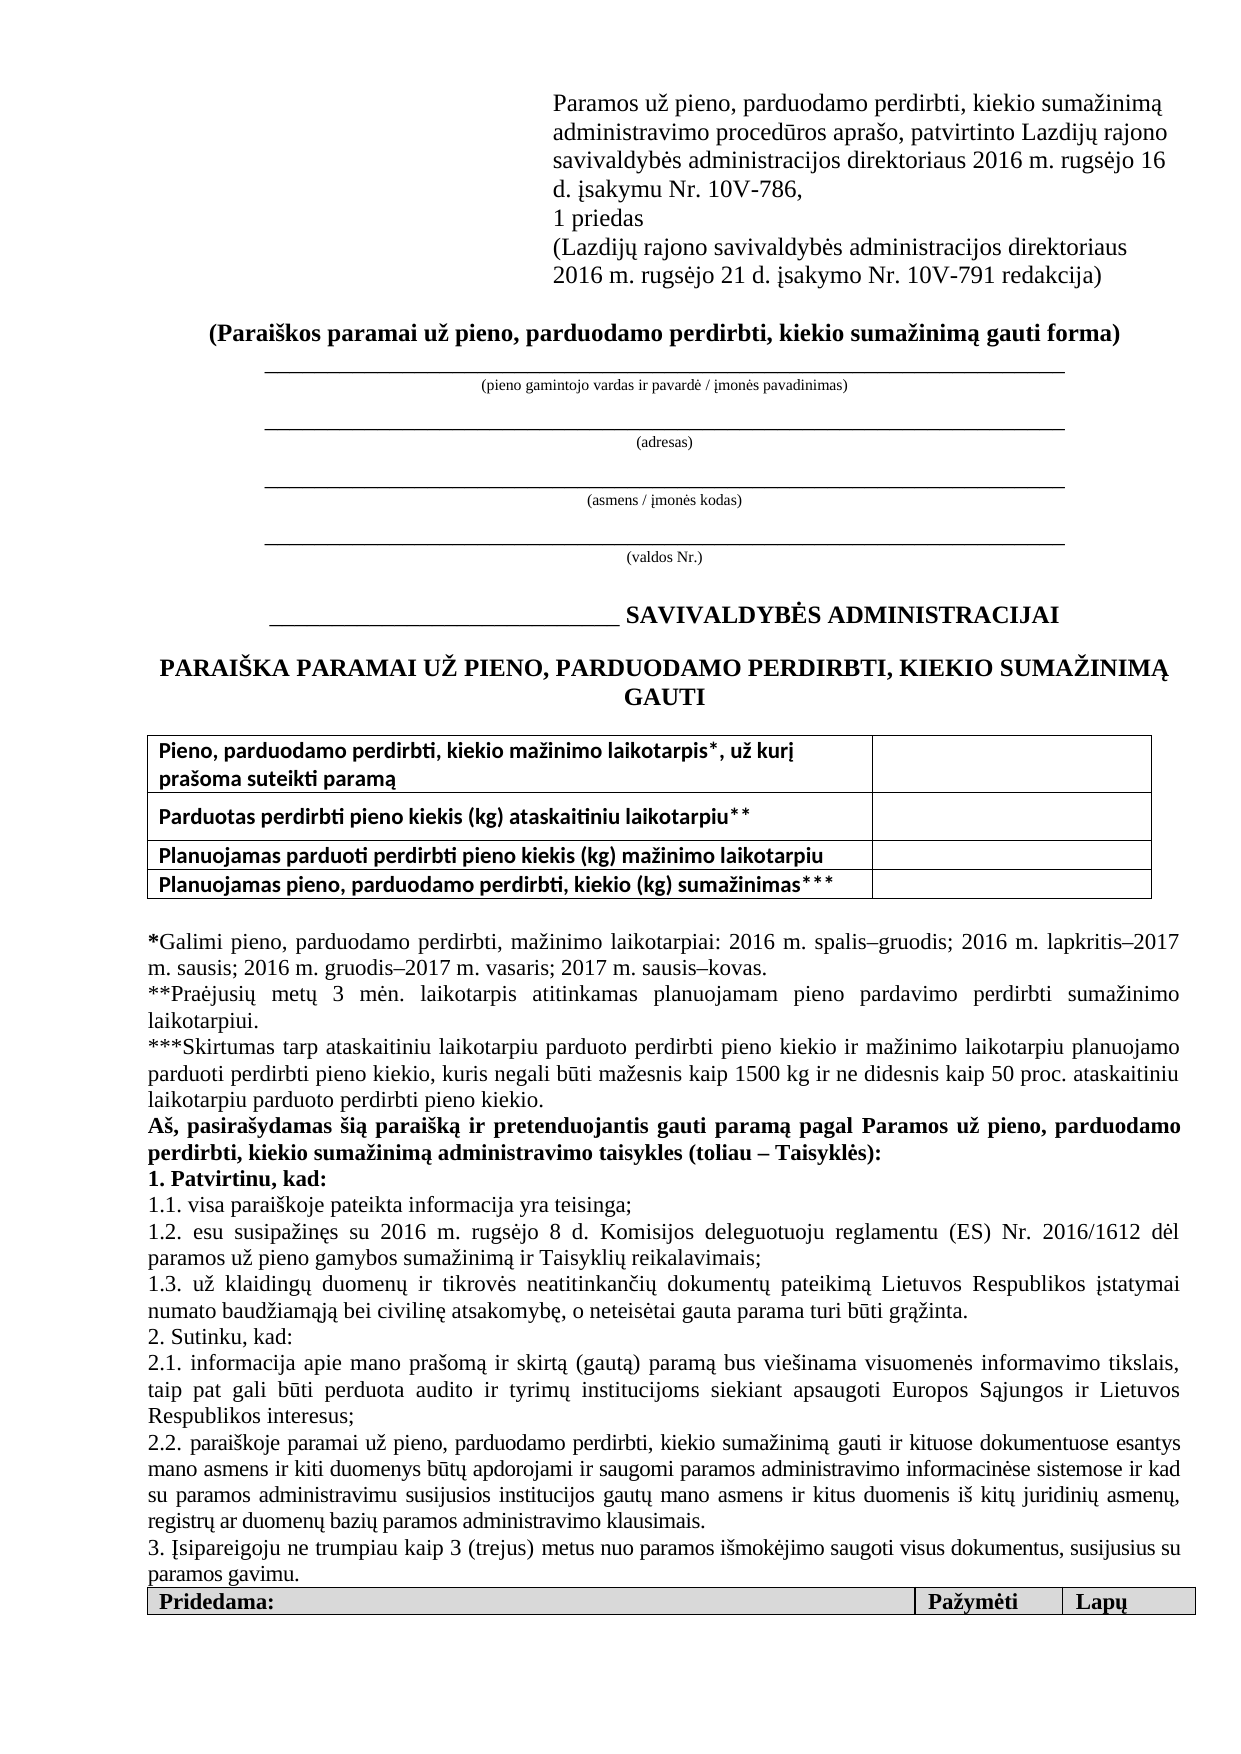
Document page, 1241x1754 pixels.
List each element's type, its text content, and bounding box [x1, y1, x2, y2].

text ____________________________ SAVIVALDYBĖS ADMINISTRACIJAI [148, 601, 1181, 629]
text ________________________________________________________________ [148, 462, 1181, 490]
table_cell [873, 793, 1151, 840]
text (asmens / įmonės kodas) [148, 490, 1181, 519]
text **Praėjusių metų 3 mėn. laikotarpis atitinkamas planuojamam pieno pardavimo perdirbti sumažinimo laikotarpiui. [148, 981, 1181, 1033]
text 1.3. už klaidingų duomenų ir tikrovės neatitinkančių dokumentų pateikimą Lietuvos Respublikos įstatymai numato baudžiamąją bei civilinę atsakomybę, o neteisėtai gauta parama turi būti grąžinta. [148, 1270, 1181, 1323]
text (pieno gamintojo vardas ir pavardė / įmonės pavadinimas) [148, 375, 1181, 404]
text PARAIŠKA PARAMAI UŽ PIENO, PARDUODAMO PERDIRBTI, KIEKIO SUMAŽINIMĄ GAUTI [148, 653, 1181, 711]
text 1.1. visa paraiškoje pateikta informacija yra teisinga; [148, 1191, 1181, 1218]
table_cell Parduotas perdirbti pieno kiekis (kg) ataskaitiniu laikotarpiu** [148, 793, 872, 840]
text (adresas) [148, 433, 1181, 462]
text ________________________________________________________________ [148, 519, 1181, 548]
table_header Pieno, parduodamo perdirbti, kiekio mažinimo laikotarpis*, už kurį prašoma suteikti paramą [148, 736, 872, 792]
text *Galimi pieno, parduodamo perdirbti, mažinimo laikotarpiai: 2016 m. spalis–gruodis; 2016 m. lapkritis–2017 m. sausis; 2016 m. gruodis–2017 m. vasaris; 2017 m. sausis–kovas. [148, 928, 1181, 981]
text ***Skirtumas tarp ataskaitiniu laikotarpiu parduoto perdirbti pieno kiekio ir mažinimo laikotarpiu planuojamo parduoti perdirbti pieno kiekio, kuris negali būti mažesnis kaip 1500 kg ir ne didesnis kaip 50 proc. ataskaitiniu laikotarpiu parduoto perdirbti pieno kiekio. [148, 1033, 1181, 1112]
text 1.2. esu susipažinęs su 2016 m. rugsėjo 8 d. Komisijos deleguotuoju reglamentu (ES) Nr. 2016/1612 dėl paramos už pieno gamybos sumažinimą ir Taisyklių reikalavimais; [148, 1218, 1181, 1270]
table_cell Planuojamas parduoti perdirbti pieno kiekis (kg) mažinimo laikotarpiu [148, 841, 872, 869]
text Aš, pasirašydamas šią paraišką ir pretenduojantis gauti paramą pagal Paramos už pieno, parduodamo perdirbti, kiekio sumažinimą administravimo taisykles (toliau – Taisyklės): [148, 1112, 1181, 1165]
text Paramos už pieno, parduodamo perdirbti, kiekio sumažinimą administravimo procedūros aprašo, patvirtinto Lazdijų rajono savivaldybės administracijos direktoriaus 2016 m. rugsėjo 16 d. įsakymu Nr. 10V-786, [553, 88, 1181, 203]
text (Lazdijų rajono savivaldybės administracijos direktoriaus 2016 m. rugsėjo 21 d. įsakymo Nr. 10V-791 redakcija) [553, 232, 1181, 289]
table_header Pridedama: [148, 1588, 914, 1614]
text ________________________________________________________________ [148, 404, 1181, 433]
text 1. Patvirtinu, kad: [148, 1165, 1181, 1191]
text 3. Įsipareigoju ne trumpiau kaip 3 (trejus) metus nuo paramos išmokėjimo saugoti visus dokumentus, susijusius su paramos gavimu. [148, 1534, 1181, 1587]
table_header Pažymėti [916, 1588, 1062, 1614]
text (valdos Nr.) [148, 548, 1181, 577]
text 2. Sutinku, kad: [148, 1323, 1181, 1349]
text (Paraiškos paramai už pieno, parduodamo perdirbti, kiekio sumažinimą gauti forma) [148, 318, 1181, 347]
text 2.1. informacija apie mano prašomą ir skirtą (gautą) paramą bus viešinama visuomenės informavimo tikslais, taip pat gali būti perduota audito ir tyrimų institucijoms siekiant apsaugoti Europos Sąjungos ir Lietuvos Respublikos interesus; [148, 1349, 1181, 1428]
table_header Lapų [1063, 1588, 1195, 1614]
table_header [873, 736, 1151, 792]
table_cell [873, 870, 1151, 898]
text 2.2. paraiškoje paramai už pieno, parduodamo perdirbti, kiekio sumažinimą gauti ir kituose dokumentuose esantys mano asmens ir kiti duomenys būtų apdorojami ir saugomi paramos administravimo informacinėse sistemose ir kad su paramos administravimu susijusios institucijos gautų mano asmens ir kitus duomenis iš kitų juridinių asmenų, registrų ar duomenų bazių paramos administravimo klausimais. [148, 1428, 1181, 1534]
text ________________________________________________________________ [148, 347, 1181, 375]
text 1 priedas [418, 203, 1181, 232]
table_cell Planuojamas pieno, parduodamo perdirbti, kiekio (kg) sumažinimas*** [148, 870, 872, 898]
table_cell [873, 841, 1151, 869]
